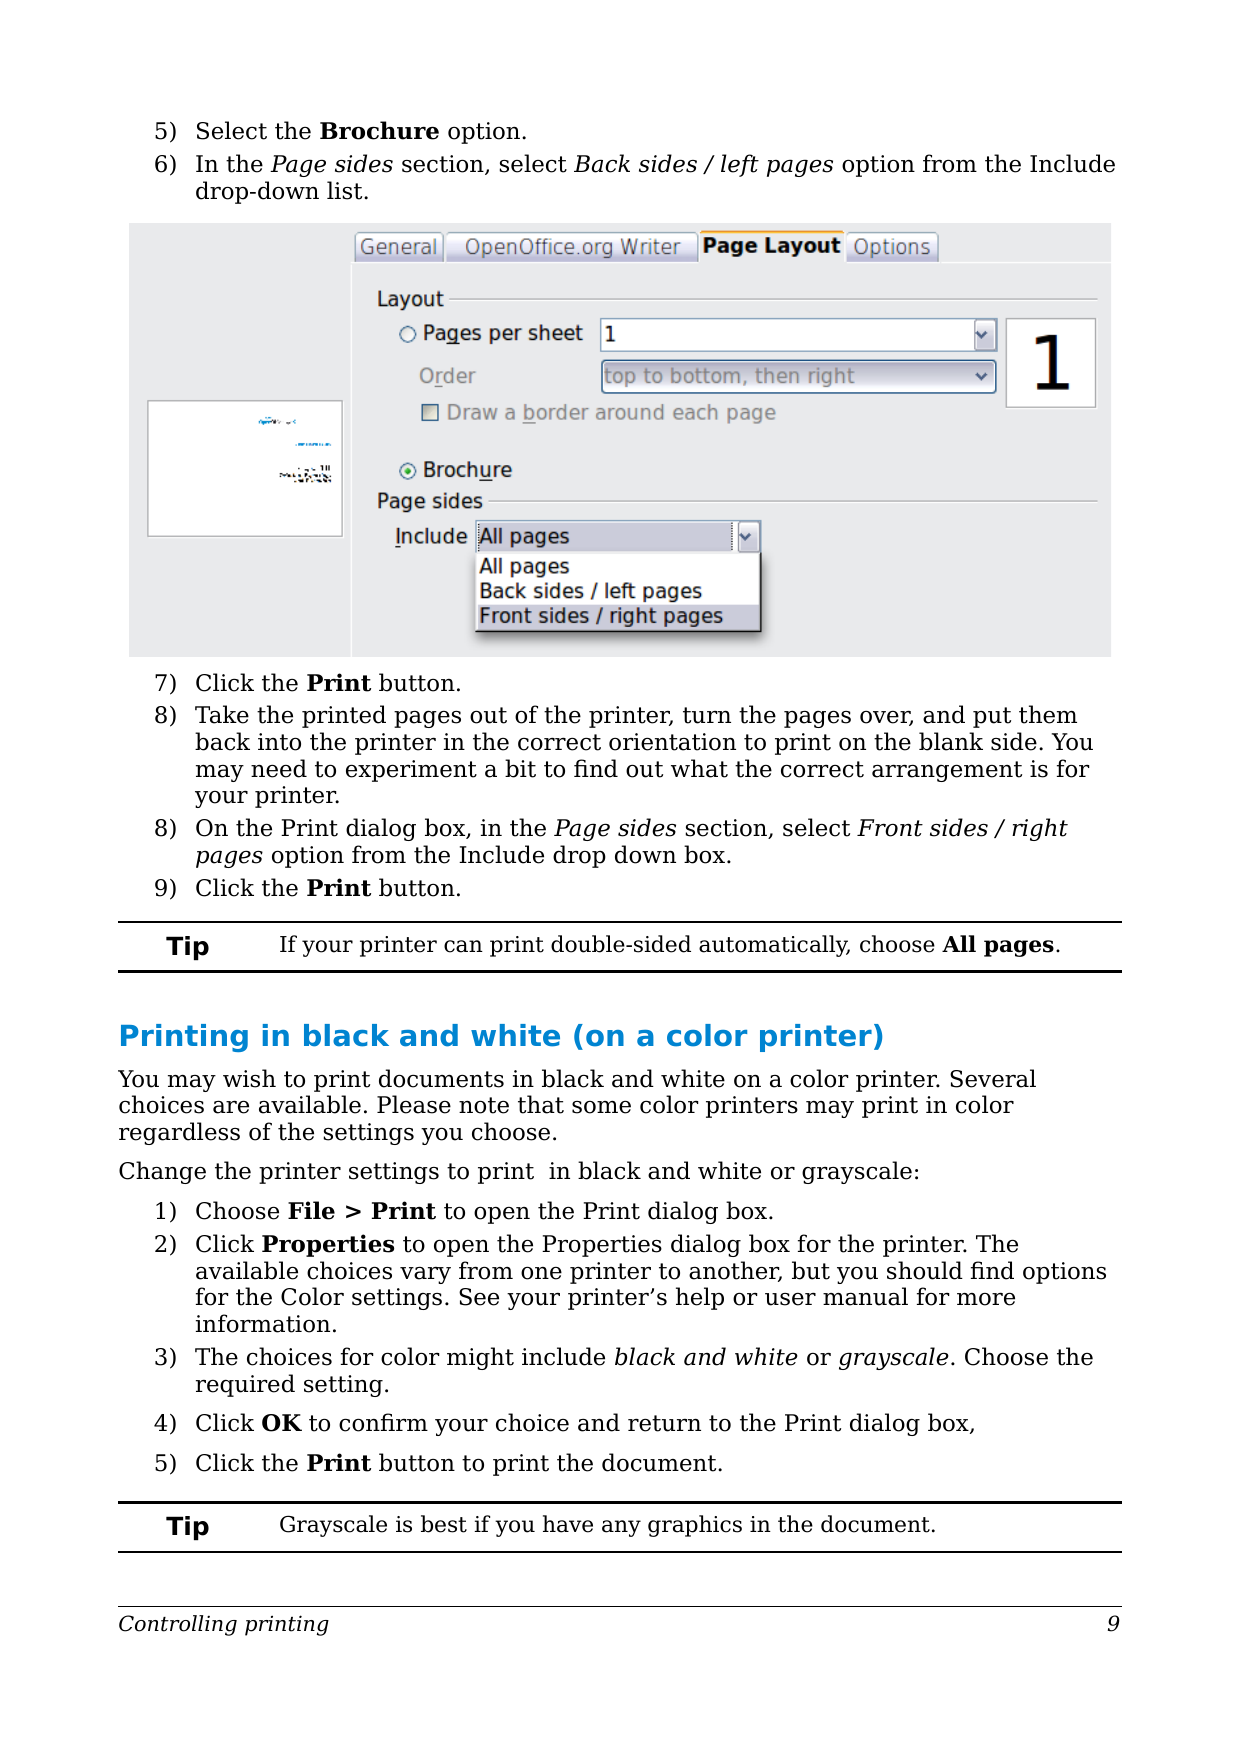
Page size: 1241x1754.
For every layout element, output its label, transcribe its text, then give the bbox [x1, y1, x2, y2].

list Select the Brochure option. [177, 118, 1122, 145]
table_header Grayscale is best if you have any graphics in the document. [258, 1504, 1122, 1551]
list Click the Print button to print the document. [177, 1449, 1122, 1476]
list In the Page sides section, select Back sides / left pages option from the Include drop-down list. [177, 151, 1122, 205]
list On the Print dialog box, in the Page sides section, select Front sides / right pages option from the Include drop down box. [177, 816, 1122, 869]
list Click the Print button. [177, 669, 1122, 696]
subtitle Printing in black and white (on a color printer) [118, 1020, 1122, 1054]
list Choose File > Print to open the Print dialog box. [177, 1198, 1122, 1225]
list Click OK to confirm your choice and return to the Print dialog box, [177, 1410, 1122, 1437]
text You may wish to print documents in black and white on a color printer. Several choices are available. Please note that some color printers may print in color regardless of the settings you choose. [118, 1066, 1122, 1146]
table_header Tip [118, 1504, 257, 1551]
text Change the printer settings to print in black and white or grayscale: [118, 1158, 1122, 1185]
table_header Tip [118, 923, 257, 970]
list Click the Print button. [177, 875, 1122, 902]
list The choices for color might include black and white or grayscale. Choose the required setting. [177, 1344, 1122, 1397]
list Click Properties to open the Properties dialog box for the printer. The available choices vary from one printer to another, but you should find options for the Color settings. See your printer’s help or user manual for more information. [177, 1231, 1122, 1338]
list Take the printed pages out of the printer, turn the pages over, and put them back into the printer in the correct orientation to print on the blank side. You may need to experiment a bit to find out what the correct arrangement is for your printer. [177, 703, 1122, 809]
table_header If your printer can print double-sided automatically, choose All pages. [258, 923, 1122, 970]
picture [129, 223, 1112, 657]
